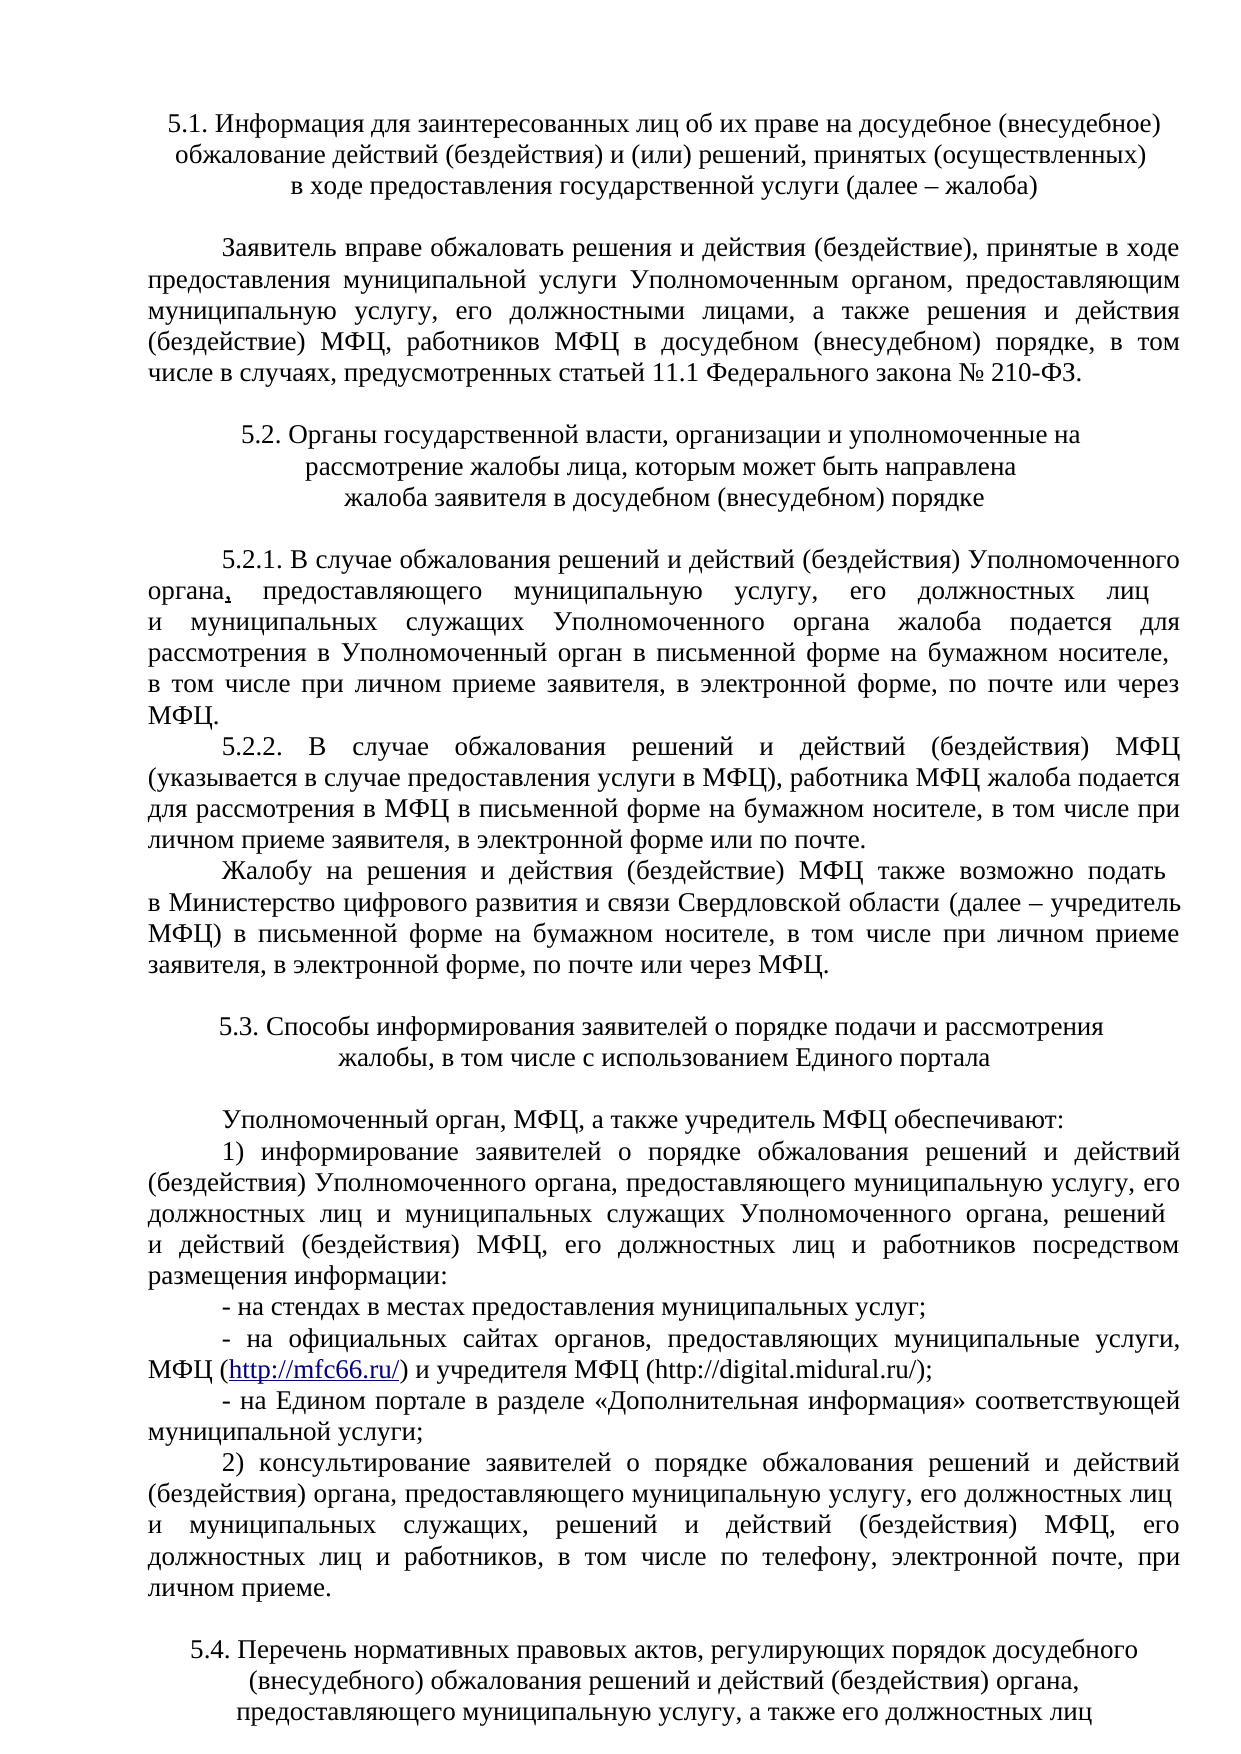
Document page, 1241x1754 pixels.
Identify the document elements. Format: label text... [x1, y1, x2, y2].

text 5.1. Информация для заинтересованных лиц об их праве на досудебное (внесудебное) обжалование действий (бездействия) и (или) решений, принятых (осуществленных) [148, 107, 1181, 169]
text жалобы, в том числе с использованием Единого портала [148, 1041, 1181, 1072]
text - на стендах в местах предоставления муниципальных услуг; [148, 1291, 1181, 1322]
text Заявитель вправе обжаловать решения и действия (бездействие), принятые в ходе предоставления муниципальной услуги Уполномоченным органом, предоставляющим муниципальную услугу, его должностными лицами, а также решения и действия (бездействие) МФЦ, работников МФЦ в досудебном (внесудебном) порядке, в том числе в случаях, предусмотренных статьей 11.1 Федерального закона № 210-ФЗ. [148, 232, 1181, 387]
text 2) консультирование заявителей о порядке обжалования решений и действий (бездействия) органа, предоставляющего муниципальную услугу, его должностных лиц и муниципальных служащих, решений и действий (бездействия) МФЦ, его должностных лиц и работников, в том числе по телефону, электронной почте, при личном приеме. [148, 1446, 1181, 1602]
text Жалобу на решения и действия (бездействие) МФЦ также возможно подать в Министерство цифрового развития и связи Свердловской области (далее – учредитель МФЦ) в письменной форме на бумажном носителе, в том числе при личном приеме заявителя, в электронной форме, по почте или через МФЦ. [148, 854, 1181, 979]
text 5.2.2. В случае обжалования решений и действий (бездействия) МФЦ (указывается в случае предоставления услуги в МФЦ), работника МФЦ жалоба подается для рассмотрения в МФЦ в письменной форме на бумажном носителе, в том числе при личном приеме заявителя, в электронной форме или по почте. [148, 730, 1181, 854]
text в ходе предоставления государственной услуги (далее – жалоба) [148, 169, 1181, 200]
text Уполномоченный орган, МФЦ, а также учредитель МФЦ обеспечивают: [148, 1104, 1181, 1135]
text 5.2. Органы государственной власти, организации и уполномоченные на рассмотрение жалобы лица, которым может быть направлена жалоба заявителя в досудебном (внесудебном) порядке [148, 418, 1181, 512]
text 5.4. Перечень нормативных правовых актов, регулирующих порядок досудебного (внесудебного) обжалования решений и действий (бездействия) органа, предоставляющего муниципальную услугу, а также его должностных лиц [148, 1633, 1181, 1727]
text - на официальных сайтах органов, предоставляющих муниципальные услуги, МФЦ (http://mfc66.ru/) и учредителя МФЦ (http://digital.midural.ru/); [148, 1322, 1181, 1384]
text 1) информирование заявителей о порядке обжалования решений и действий (бездействия) Уполномоченного органа, предоставляющего муниципальную услугу, его должностных лиц и муниципальных служащих Уполномоченного органа, решений и действий (бездействия) МФЦ, его должностных лиц и работников посредством размещения информации: [148, 1135, 1181, 1291]
text 5.2.1. В случае обжалования решений и действий (бездействия) Уполномоченного органа, предоставляющего муниципальную услугу, его должностных лиц и муниципальных служащих Уполномоченного органа жалоба подается для рассмотрения в Уполномоченный орган в письменной форме на бумажном носителе, в том числе при личном приеме заявителя, в электронной форме, по почте или через МФЦ. [148, 543, 1181, 730]
text 5.3. Способы информирования заявителей о порядке подачи и рассмотрения [148, 1010, 1181, 1041]
text - на Едином портале в разделе «Дополнительная информация» соответствующей муниципальной услуги; [148, 1384, 1181, 1446]
